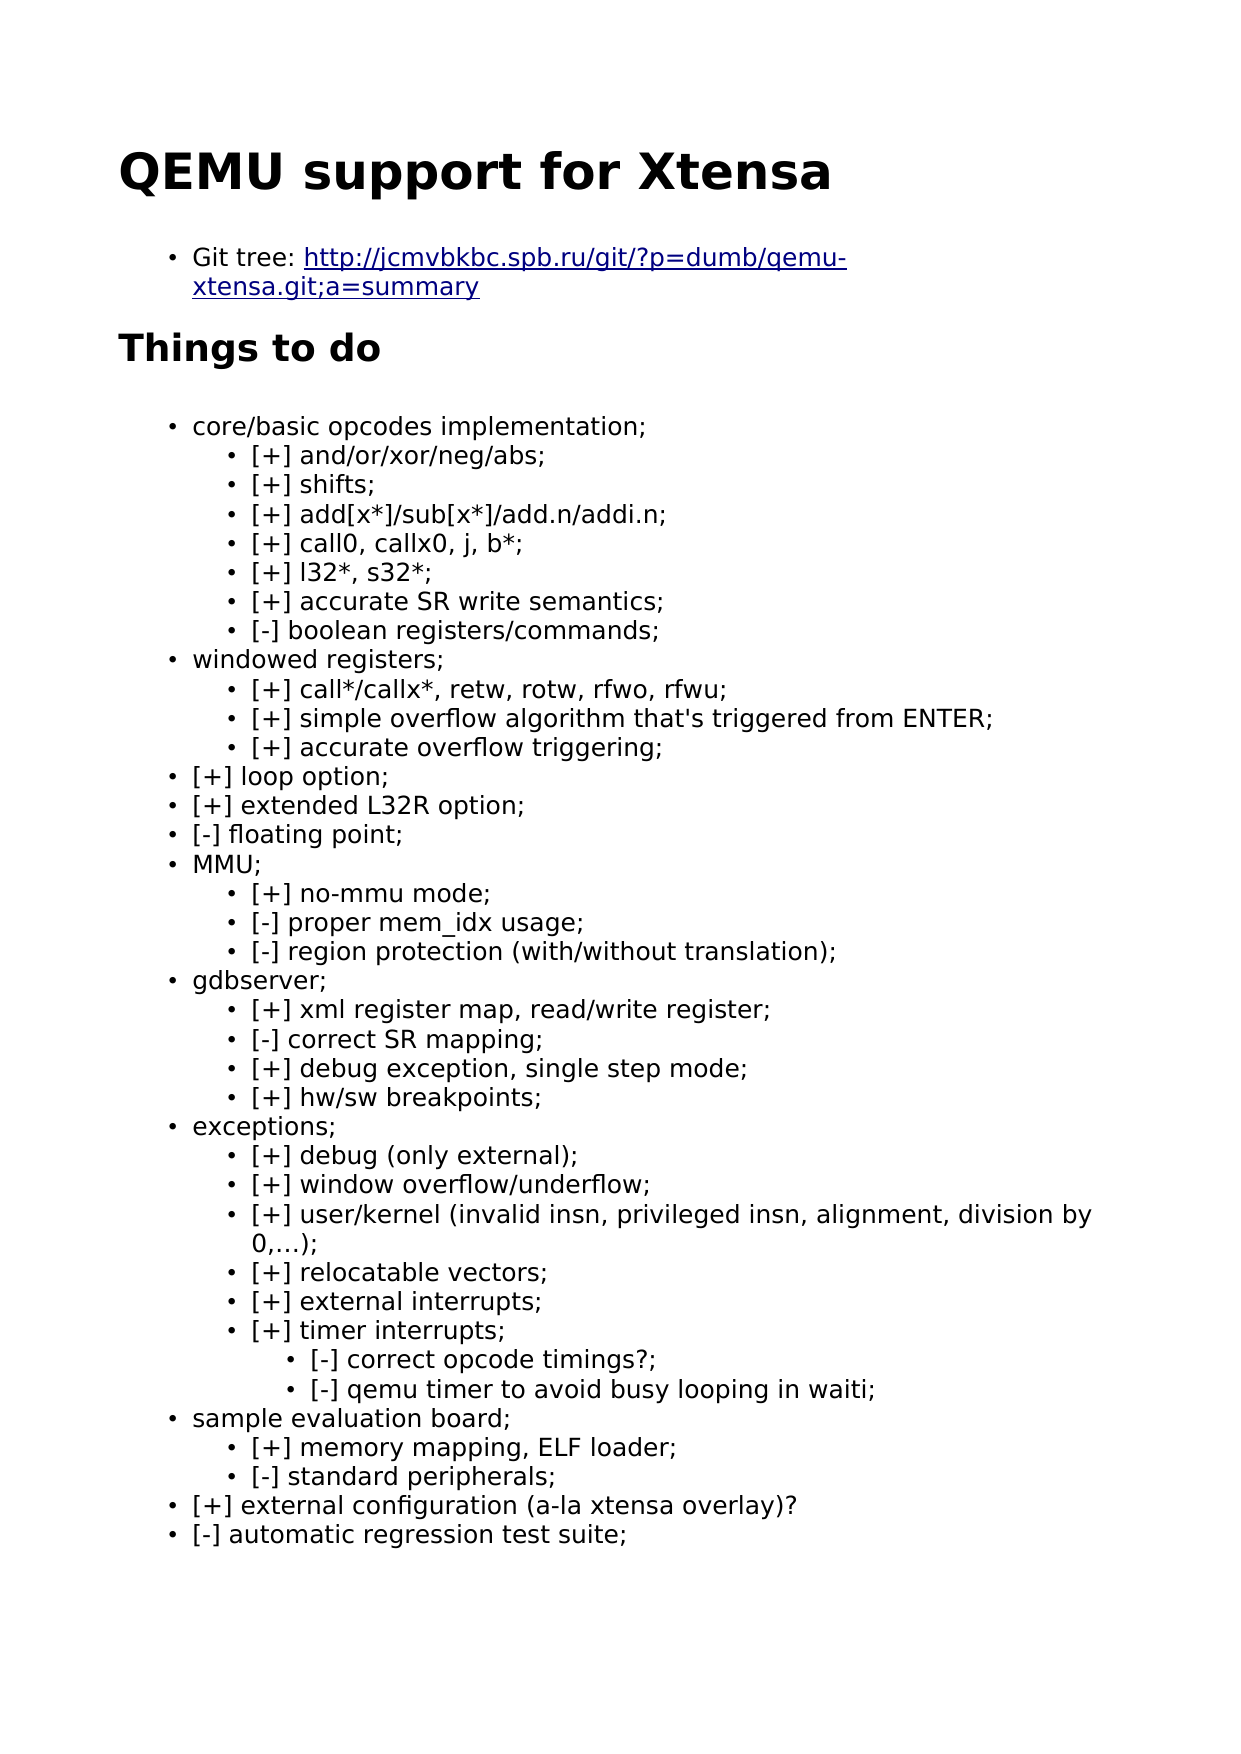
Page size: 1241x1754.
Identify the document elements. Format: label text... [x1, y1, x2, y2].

list exceptions; [177, 1112, 1122, 1141]
list [-] standard peripherals; [236, 1462, 1122, 1491]
subtitle QEMU support for Xtensa [118, 143, 1122, 201]
list [-] boolean registers/commands; [236, 616, 1122, 646]
subtitle Things to do [118, 327, 1122, 370]
list [-] floating point; [177, 821, 1122, 850]
list [+] relocatable vectors; [236, 1258, 1122, 1287]
list [+] accurate overflow triggering; [236, 733, 1122, 762]
list Git tree: http://jcmvbkbc.spb.ru/git/?p=dumb/qemu-xtensa.git;a=summary [177, 243, 1122, 302]
list [-] region protection (with/without translation); [236, 937, 1122, 966]
list MMU; [177, 850, 1122, 879]
list [+] shifts; [236, 471, 1122, 500]
list [+] debug exception, single step mode; [236, 1054, 1122, 1083]
list [-] correct opcode timings?; [295, 1346, 1122, 1375]
list [+] no-mmu mode; [236, 879, 1122, 908]
list [+] l32*, s32*; [236, 558, 1122, 587]
list sample evaluation board; [177, 1404, 1122, 1433]
list [-] qemu timer to avoid busy looping in waiti; [295, 1375, 1122, 1404]
list [+] timer interrupts; [236, 1316, 1122, 1346]
list [+] add[x*]/sub[x*]/add.n/addi.n; [236, 500, 1122, 529]
list [+] simple overflow algorithm that's triggered from ENTER; [236, 704, 1122, 733]
list gdbserver; [177, 966, 1122, 996]
list [+] accurate SR write semantics; [236, 587, 1122, 616]
list [+] window overflow/underflow; [236, 1171, 1122, 1200]
list [+] call0, callx0, j, b*; [236, 529, 1122, 558]
list [+] extended L32R option; [177, 791, 1122, 821]
list [-] proper mem_idx usage; [236, 908, 1122, 937]
list [+] user/kernel (invalid insn, privileged insn, alignment, division by 0,…); [236, 1200, 1122, 1258]
list [+] call*/callx*, retw, rotw, rfwo, rfwu; [236, 675, 1122, 704]
list [+] xml register map, read/write register; [236, 996, 1122, 1025]
list [+] and/or/xor/neg/abs; [236, 441, 1122, 471]
list [+] memory mapping, ELF loader; [236, 1433, 1122, 1462]
list [+] hw/sw breakpoints; [236, 1083, 1122, 1112]
list [+] external interrupts; [236, 1287, 1122, 1316]
list [+] loop option; [177, 762, 1122, 791]
list [+] external configuration (a-la xtensa overlay)? [177, 1491, 1122, 1521]
list [+] debug (only external); [236, 1141, 1122, 1171]
list [-] correct SR mapping; [236, 1025, 1122, 1054]
list core/basic opcodes implementation; [177, 412, 1122, 441]
list [-] automatic regression test suite; [177, 1521, 1122, 1550]
list windowed registers; [177, 646, 1122, 675]
